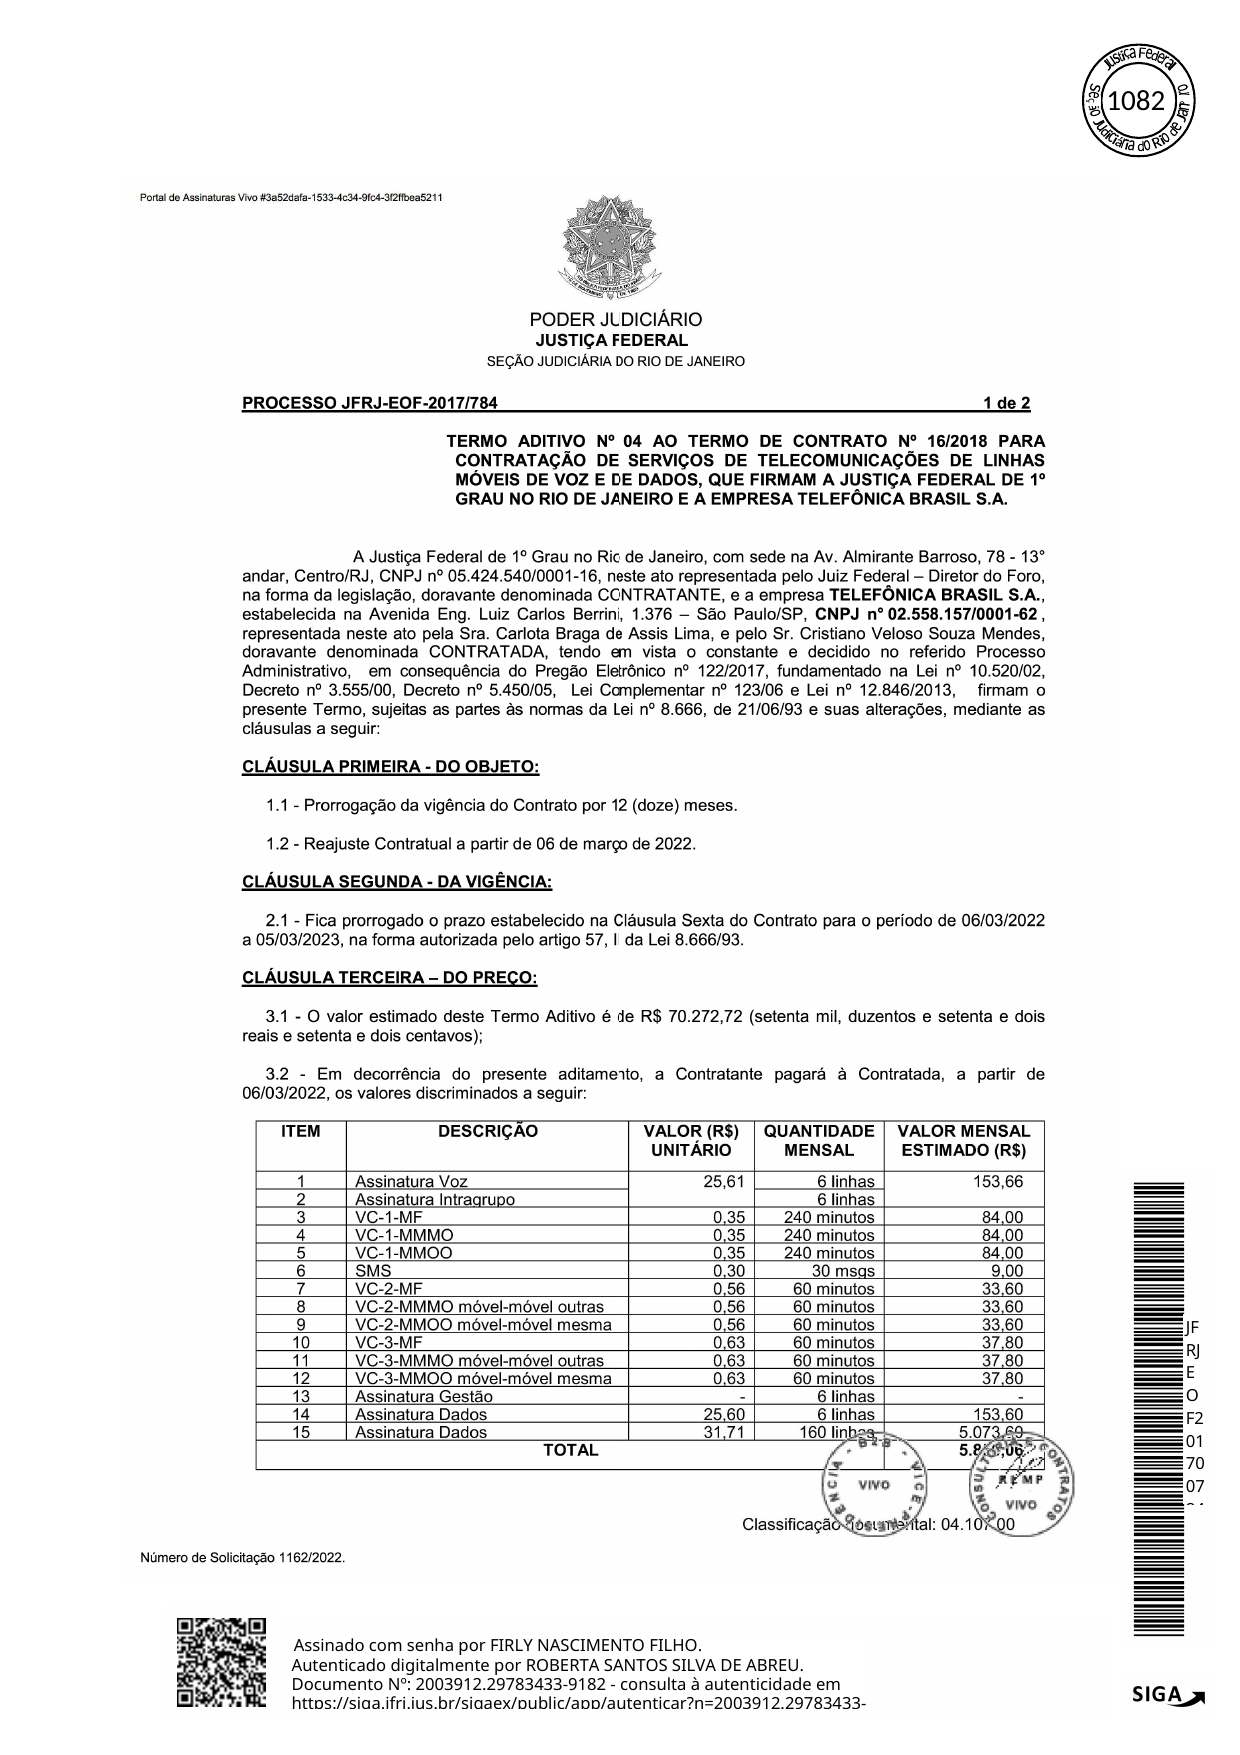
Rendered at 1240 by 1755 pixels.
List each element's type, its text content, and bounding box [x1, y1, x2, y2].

text ç [1085, 98, 1099, 106]
text JFRJEOF201700784V06 [1186, 1316, 1206, 1504]
text e [1179, 97, 1193, 105]
